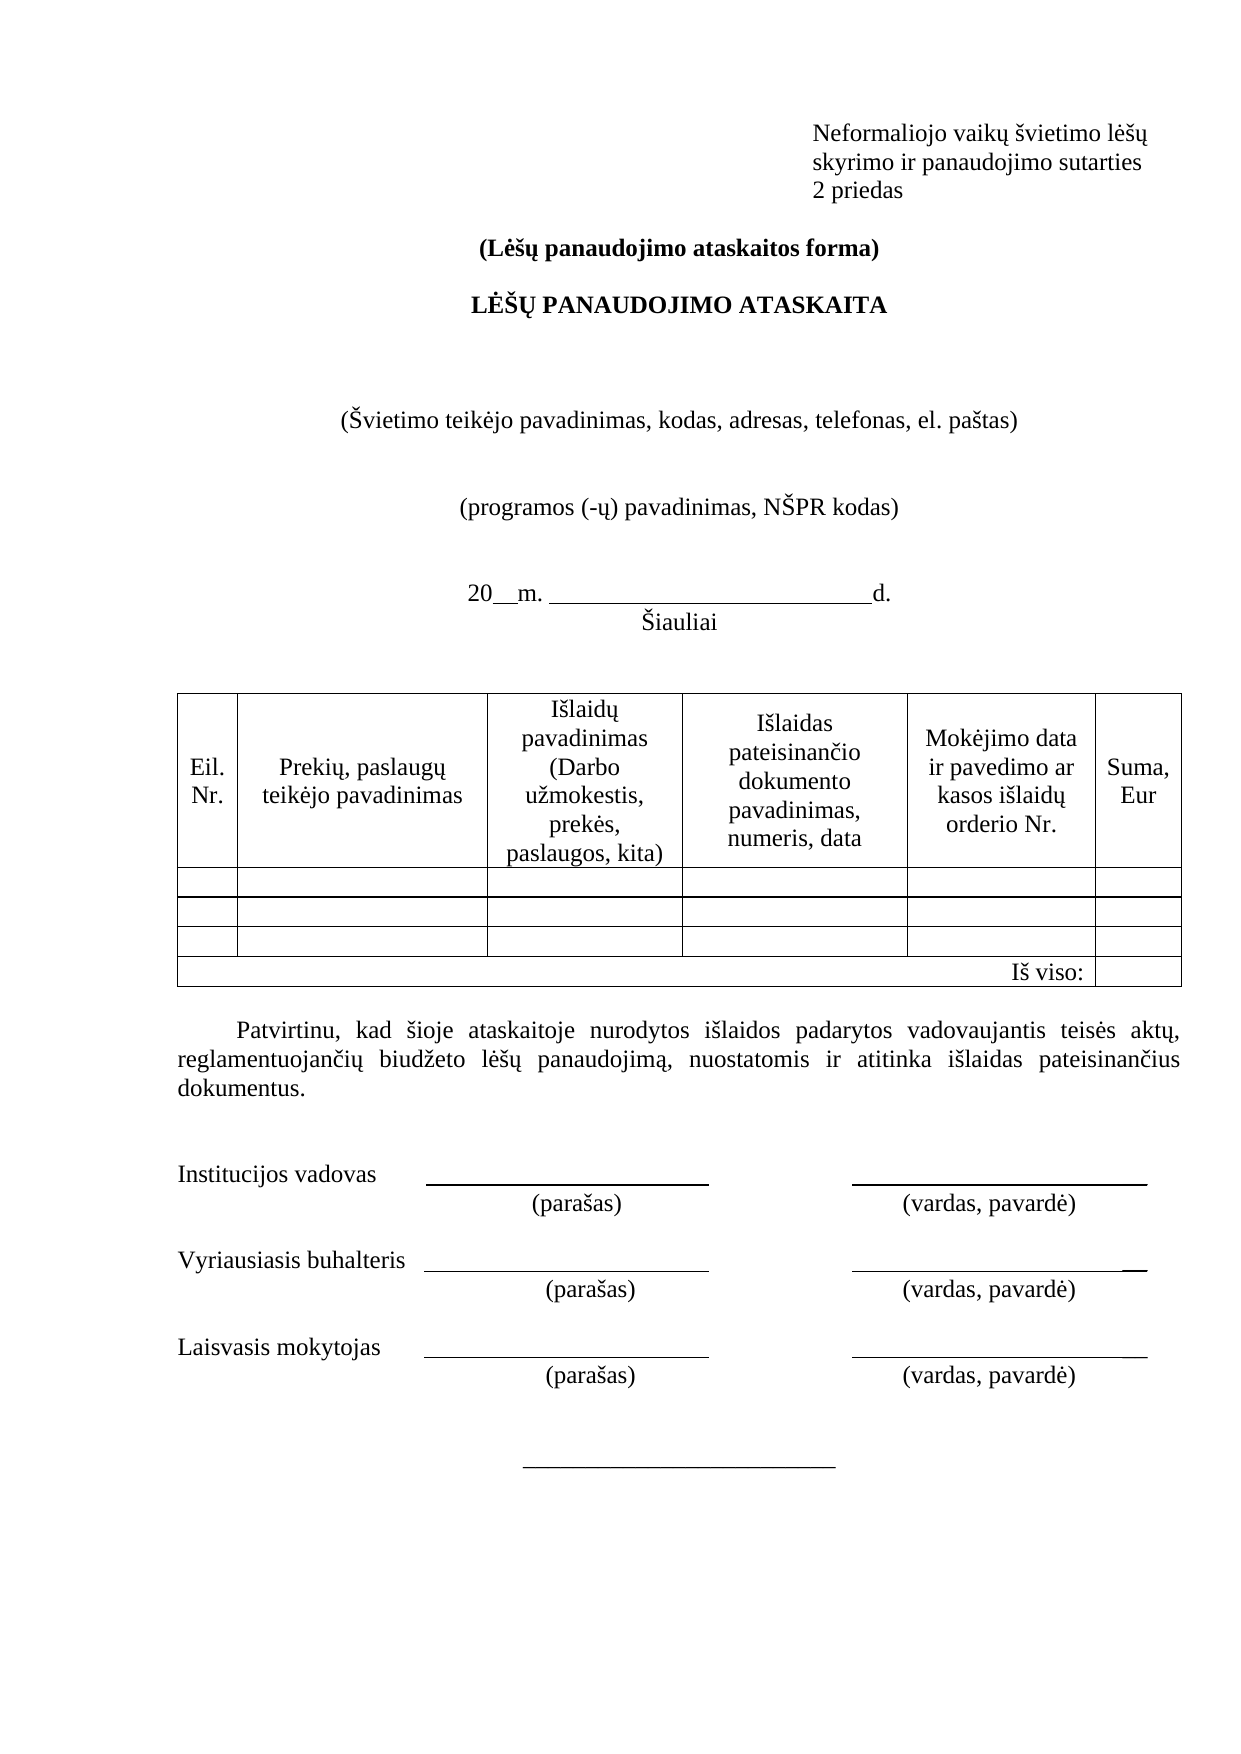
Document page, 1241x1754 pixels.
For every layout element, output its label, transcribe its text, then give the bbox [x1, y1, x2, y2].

text skyrimo ir panaudojimo sutarties [177, 147, 1181, 176]
text 2 priedas [177, 176, 1181, 204]
table_cell [908, 898, 1095, 926]
table_cell Iš viso: [178, 957, 1095, 986]
text (Švietimo teikėjo pavadinimas, kodas, adresas, telefonas, el. paštas) [177, 406, 1181, 434]
table_cell [1096, 898, 1181, 926]
text Laisvasis mokytojas __ [177, 1332, 1181, 1361]
table_cell [683, 927, 907, 956]
table_header Mokėjimo data ir pavedimo ar kasos išlaidų orderio Nr. [908, 694, 1095, 867]
table_cell [488, 927, 682, 956]
table_header Išlaidas pateisinančio dokumento pavadinimas, numeris, data [683, 694, 907, 867]
table_cell [908, 868, 1095, 896]
table_cell [178, 927, 237, 956]
table_cell [178, 898, 237, 926]
table_cell [1096, 927, 1181, 956]
table_cell [488, 898, 682, 926]
text Neformaliojo vaikų švietimo lėšų [177, 118, 1181, 147]
table_header Suma, Eur [1096, 694, 1181, 867]
table_cell [683, 898, 907, 926]
table_cell [1096, 957, 1181, 986]
text (programos (-ų) pavadinimas, NŠPR kodas) [177, 492, 1181, 521]
table_cell [238, 927, 487, 956]
table_header Eil. Nr. [178, 694, 237, 867]
text 20 m. d. [177, 578, 1181, 607]
table_cell [238, 898, 487, 926]
table_cell [1096, 868, 1181, 896]
table_cell [488, 868, 682, 896]
text (Lėšų panaudojimo ataskaitos forma) [177, 233, 1181, 262]
table_cell [683, 868, 907, 896]
table_cell [908, 927, 1095, 956]
text (parašas) (vardas, pavardė) [177, 1188, 1181, 1217]
text Institucijos vadovas __ [177, 1159, 1181, 1188]
text Vyriausiasis buhalteris __ [177, 1246, 1181, 1274]
text LĖŠŲ PANAUDOJIMO ATASKAITA [177, 291, 1181, 319]
text (parašas) (vardas, pavardė) [177, 1274, 1181, 1303]
text _________________________ [177, 1442, 1181, 1471]
table_header Prekių, paslaugų teikėjo pavadinimas [238, 694, 487, 867]
text Šiauliai [177, 607, 1181, 636]
table_cell [178, 868, 237, 896]
table_header Išlaidų pavadinimas (Darbo užmokestis, prekės, paslaugos, kita) [488, 694, 682, 867]
table_cell [238, 868, 487, 896]
text Patvirtinu, kad šioje ataskaitoje nurodytos išlaidos padarytos vadovaujantis teisės aktų, reglamentuojančių biudžeto lėšų panaudojimą, nuostatomis ir atitinka išlaidas pateisinančius dokumentus. [177, 1016, 1181, 1102]
text (parašas) (vardas, pavardė) [177, 1361, 1181, 1389]
